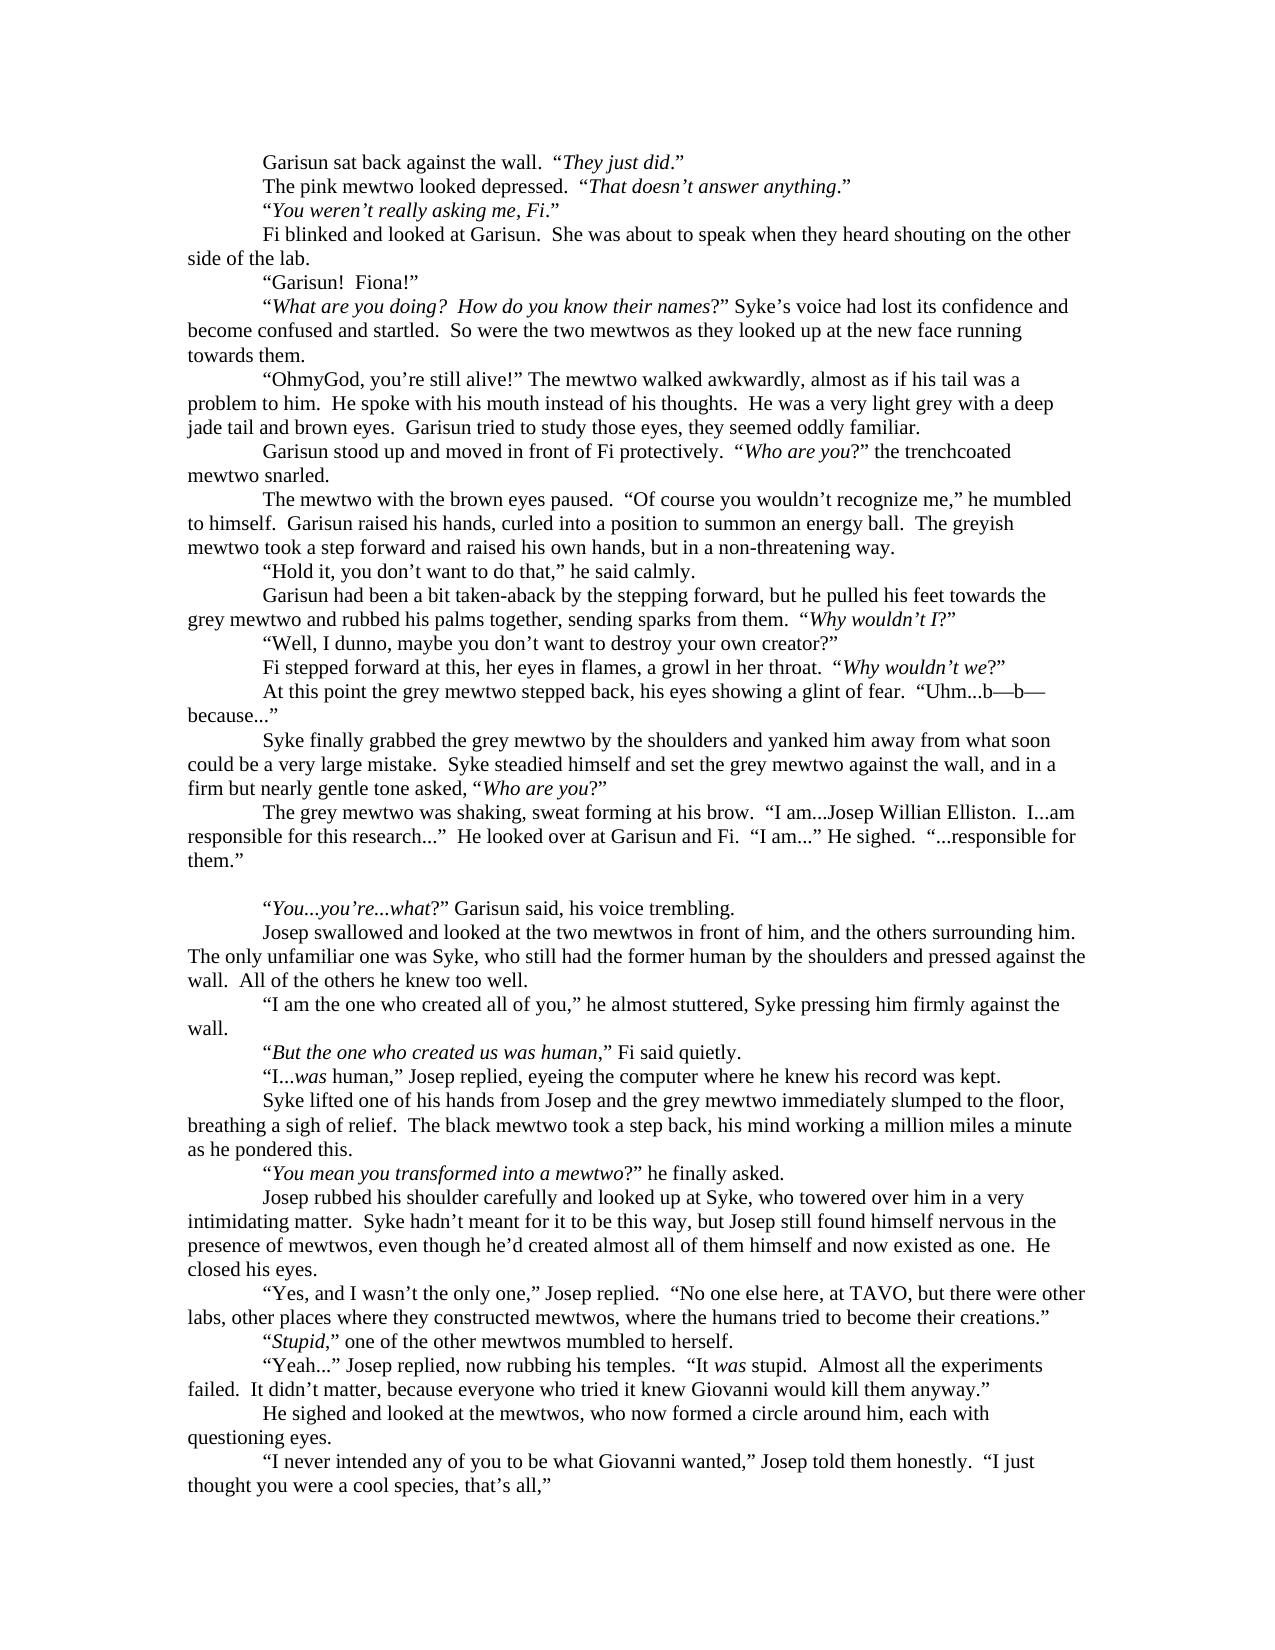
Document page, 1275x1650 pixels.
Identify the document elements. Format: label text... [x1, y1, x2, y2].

text “You mean you transformed into a mewtwo?” he finally asked. [187, 1161, 1087, 1185]
text Syke finally grabbed the grey mewtwo by the shoulders and yanked him away from what soon could be a very large mistake. Syke steadied himself and set the grey mewtwo against the wall, and in a firm but nearly gentle tone asked, “Who are you?” [187, 727, 1087, 800]
text “Yeah...” Josep replied, now rubbing his temples. “It was stupid. Almost all the experiments failed. It didn’t matter, because everyone who tried it knew Giovanni would kill them anyway.” [187, 1353, 1087, 1401]
text “Stupid,” one of the other mewtwos mumbled to herself. [187, 1329, 1087, 1353]
text “I...was human,” Josep replied, eyeing the computer where he knew his record was kept. [187, 1064, 1087, 1088]
text Fi blinked and looked at Garisun. She was about to speak when they heard shouting on the other side of the lab. [187, 222, 1087, 270]
text “You...you’re...what?” Garisun said, his voice trembling. [187, 896, 1087, 920]
text Syke lifted one of his hands from Josep and the grey mewtwo immediately slumped to the floor, breathing a sigh of relief. The black mewtwo took a step back, his mind working a million miles a minute as he pondered this. [187, 1088, 1087, 1161]
text “But the one who created us was human,” Fi said quietly. [187, 1040, 1087, 1064]
text Fi stepped forward at this, her eyes in flames, a growl in her throat. “Why wouldn’t we?” [187, 655, 1087, 679]
text “Well, I dunno, maybe you don’t want to destroy your own creator?” [187, 631, 1087, 655]
text Garisun stood up and moved in front of Fi protectively. “Who are you?” the trenchcoated mewtwo snarled. [187, 439, 1087, 487]
text “Hold it, you don’t want to do that,” he said calmly. [187, 559, 1087, 583]
text The grey mewtwo was shaking, sweat forming at his brow. “I am...Josep Willian Elliston. I...am responsible for this research...” He looked over at Garisun and Fi. “I am...” He sighed. “...responsible for them.” [187, 800, 1087, 872]
text “I never intended any of you to be what Giovanni wanted,” Josep told them honestly. “I just thought you were a cool species, that’s all,” [187, 1449, 1087, 1497]
text “I am the one who created all of you,” he almost stuttered, Syke pressing him firmly against the wall. [187, 992, 1087, 1040]
text “Yes, and I wasn’t the only one,” Josep replied. “No one else here, at TAVO, but there were other labs, other places where they constructed mewtwos, where the humans tried to become their creations.” [187, 1281, 1087, 1329]
text He sighed and looked at the mewtwos, who now formed a circle around him, each with questioning eyes. [187, 1401, 1087, 1449]
text Josep swallowed and looked at the two mewtwos in front of him, and the others surrounding him. The only unfamiliar one was Syke, who still had the former human by the shoulders and pressed against the wall. All of the others he knew too well. [187, 920, 1087, 992]
text “You weren’t really asking me, Fi.” [187, 198, 1087, 222]
text Garisun had been a bit taken-aback by the stepping forward, but he pulled his feet towards the grey mewtwo and rubbed his palms together, sending sparks from them. “Why wouldn’t I?” [187, 583, 1087, 631]
text The mewtwo with the brown eyes paused. “Of course you wouldn’t recognize me,” he mumbled to himself. Garisun raised his hands, curled into a position to summon an energy ball. The greyish mewtwo took a step forward and raised his own hands, but in a non-threatening way. [187, 487, 1087, 559]
text Garisun sat back against the wall. “They just did.” [187, 150, 1087, 174]
text “Garisun! Fiona!” [187, 270, 1087, 294]
text “OhmyGod, you’re still alive!” The mewtwo walked awkwardly, almost as if his tail was a problem to him. He spoke with his mouth instead of his thoughts. He was a very light grey with a deep jade tail and brown eyes. Garisun tried to study those eyes, they seemed oddly familiar. [187, 367, 1087, 439]
text The pink mewtwo looked depressed. “That doesn’t answer anything.” [187, 174, 1087, 198]
text Josep rubbed his shoulder carefully and looked up at Syke, who towered over him in a very intimidating matter. Syke hadn’t meant for it to be this way, but Josep still found himself nervous in the presence of mewtwos, even though he’d created almost all of them himself and now existed as one. He closed his eyes. [187, 1185, 1087, 1281]
text At this point the grey mewtwo stepped back, his eyes showing a glint of fear. “Uhm...b—b—because...” [187, 679, 1087, 727]
text “What are you doing? How do you know their names?” Syke’s voice had lost its confidence and become confused and startled. So were the two mewtwos as they looked up at the new face running towards them. [187, 294, 1087, 367]
